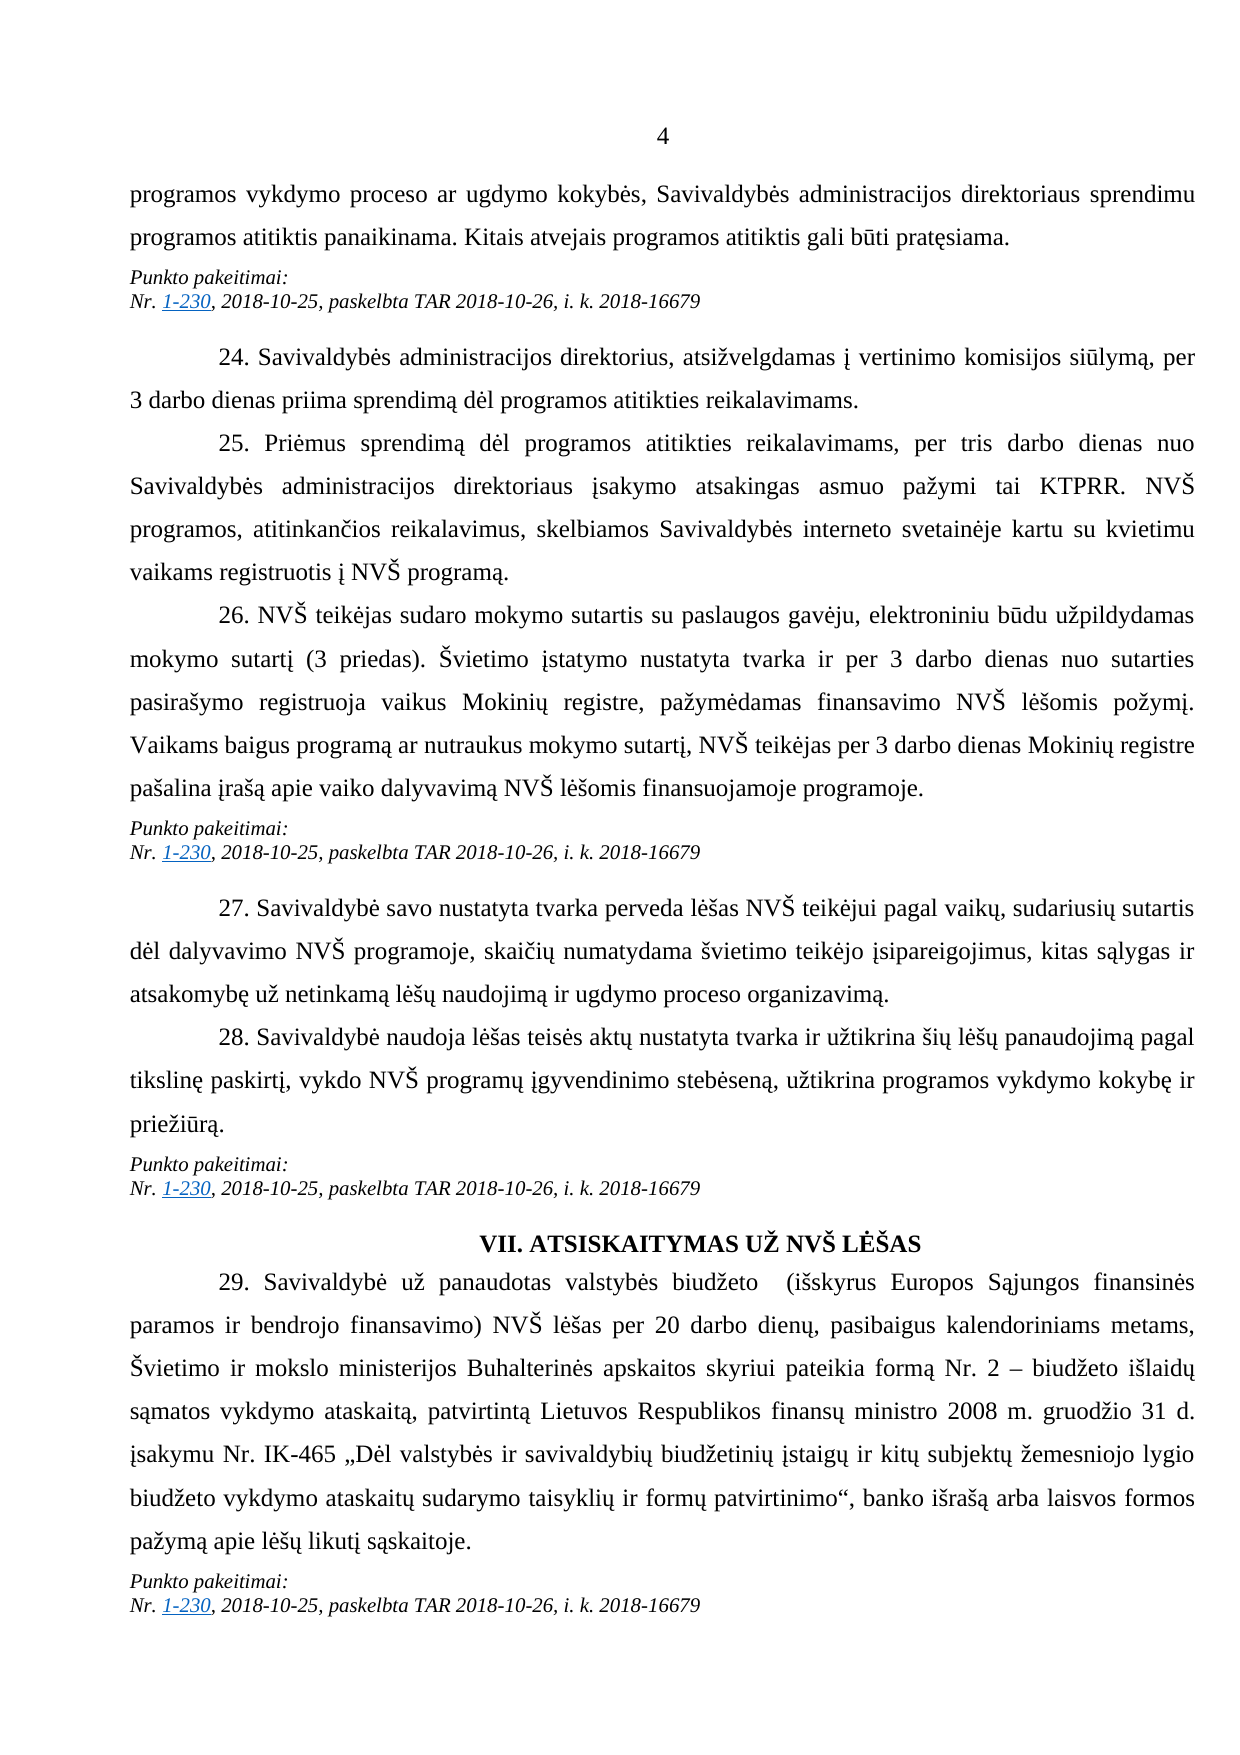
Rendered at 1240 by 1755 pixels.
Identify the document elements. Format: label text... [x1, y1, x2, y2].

text Punkto pakeitimai: [129, 1569, 1196, 1593]
text Nr. 1-230, 2018-10-25, paskelbta TAR 2018-10-26, i. k. 2018-16679 [129, 289, 1196, 313]
text 28. Savivaldybė naudoja lėšas teisės aktų nustatyta tvarka ir užtikrina šių lėšų panaudojimą pagal tikslinę paskirtį, vykdo NVŠ programų įgyvendinimo stebėseną, užtikrina programos vykdymo kokybę ir priežiūrą. [129, 1022, 1196, 1137]
text 29. Savivaldybė už panaudotas valstybės biudžeto (išskyrus Europos Sąjungos finansinės paramos ir bendrojo finansavimo) NVŠ lėšas per 20 darbo dienų, pasibaigus kalendoriniams metams, Švietimo ir mokslo ministerijos Buhalterinės apskaitos skyriui pateikia formą Nr. 2 – biudžeto išlaidų sąmatos vykdymo ataskaitą, patvirtintą Lietuvos Respublikos finansų ministro 2008 m. gruodžio 31 d. įsakymu Nr. IK-465 „Dėl valstybės ir savivaldybių biudžetinių įstaigų ir kitų subjektų žemesniojo lygio biudžeto vykdymo ataskaitų sudarymo taisyklių ir formų patvirtinimo“, banko išrašą arba laisvos formos pažymą apie lėšų likutį sąskaitoje. [129, 1267, 1196, 1554]
text Punkto pakeitimai: [129, 1152, 1196, 1176]
text Nr. 1-230, 2018-10-25, paskelbta TAR 2018-10-26, i. k. 2018-16679 [129, 1176, 1196, 1200]
text 26. NVŠ teikėjas sudaro mokymo sutartis su paslaugos gavėju, elektroniniu būdu užpildydamas mokymo sutartį (3 priedas). Švietimo įstatymo nustatyta tvarka ir per 3 darbo dienas nuo sutarties pasirašymo registruoja vaikus Mokinių registre, pažymėdamas finansavimo NVŠ lėšomis požymį. Vaikams baigus programą ar nutraukus mokymo sutartį, NVŠ teikėjas per 3 darbo dienas Mokinių registre pašalina įrašą apie vaiko dalyvavimą NVŠ lėšomis finansuojamoje programoje. [129, 601, 1196, 802]
text Punkto pakeitimai: [129, 265, 1196, 289]
text VII. ATSISKAITYMAS UŽ NVŠ LĖŠAS [129, 1229, 1196, 1257]
text 25. Priėmus sprendimą dėl programos atitikties reikalavimams, per tris darbo dienas nuo Savivaldybės administracijos direktoriaus įsakymo atsakingas asmuo pažymi tai KTPRR. NVŠ programos, atitinkančios reikalavimus, skelbiamos Savivaldybės interneto svetainėje kartu su kvietimu vaikams registruotis į NVŠ programą. [129, 428, 1196, 586]
text Nr. 1-230, 2018-10-25, paskelbta TAR 2018-10-26, i. k. 2018-16679 [129, 840, 1196, 864]
text Nr. 1-230, 2018-10-25, paskelbta TAR 2018-10-26, i. k. 2018-16679 [129, 1593, 1196, 1617]
text 27. Savivaldybė savo nustatyta tvarka perveda lėšas NVŠ teikėjui pagal vaikų, sudariusių sutartis dėl dalyvavimo NVŠ programoje, skaičių numatydama švietimo teikėjo įsipareigojimus, kitas sąlygas ir atsakomybę už netinkamą lėšų naudojimą ir ugdymo proceso organizavimą. [129, 893, 1196, 1008]
text 24. Savivaldybės administracijos direktorius, atsižvelgdamas į vertinimo komisijos siūlymą, per 3 darbo dienas priima sprendimą dėl programos atitikties reikalavimams. [129, 342, 1196, 414]
text Punkto pakeitimai: [129, 816, 1196, 840]
text programos vykdymo proceso ar ugdymo kokybės, Savivaldybės administracijos direktoriaus sprendimu programos atitiktis panaikinama. Kitais atvejais programos atitiktis gali būti pratęsiama. [129, 179, 1196, 251]
